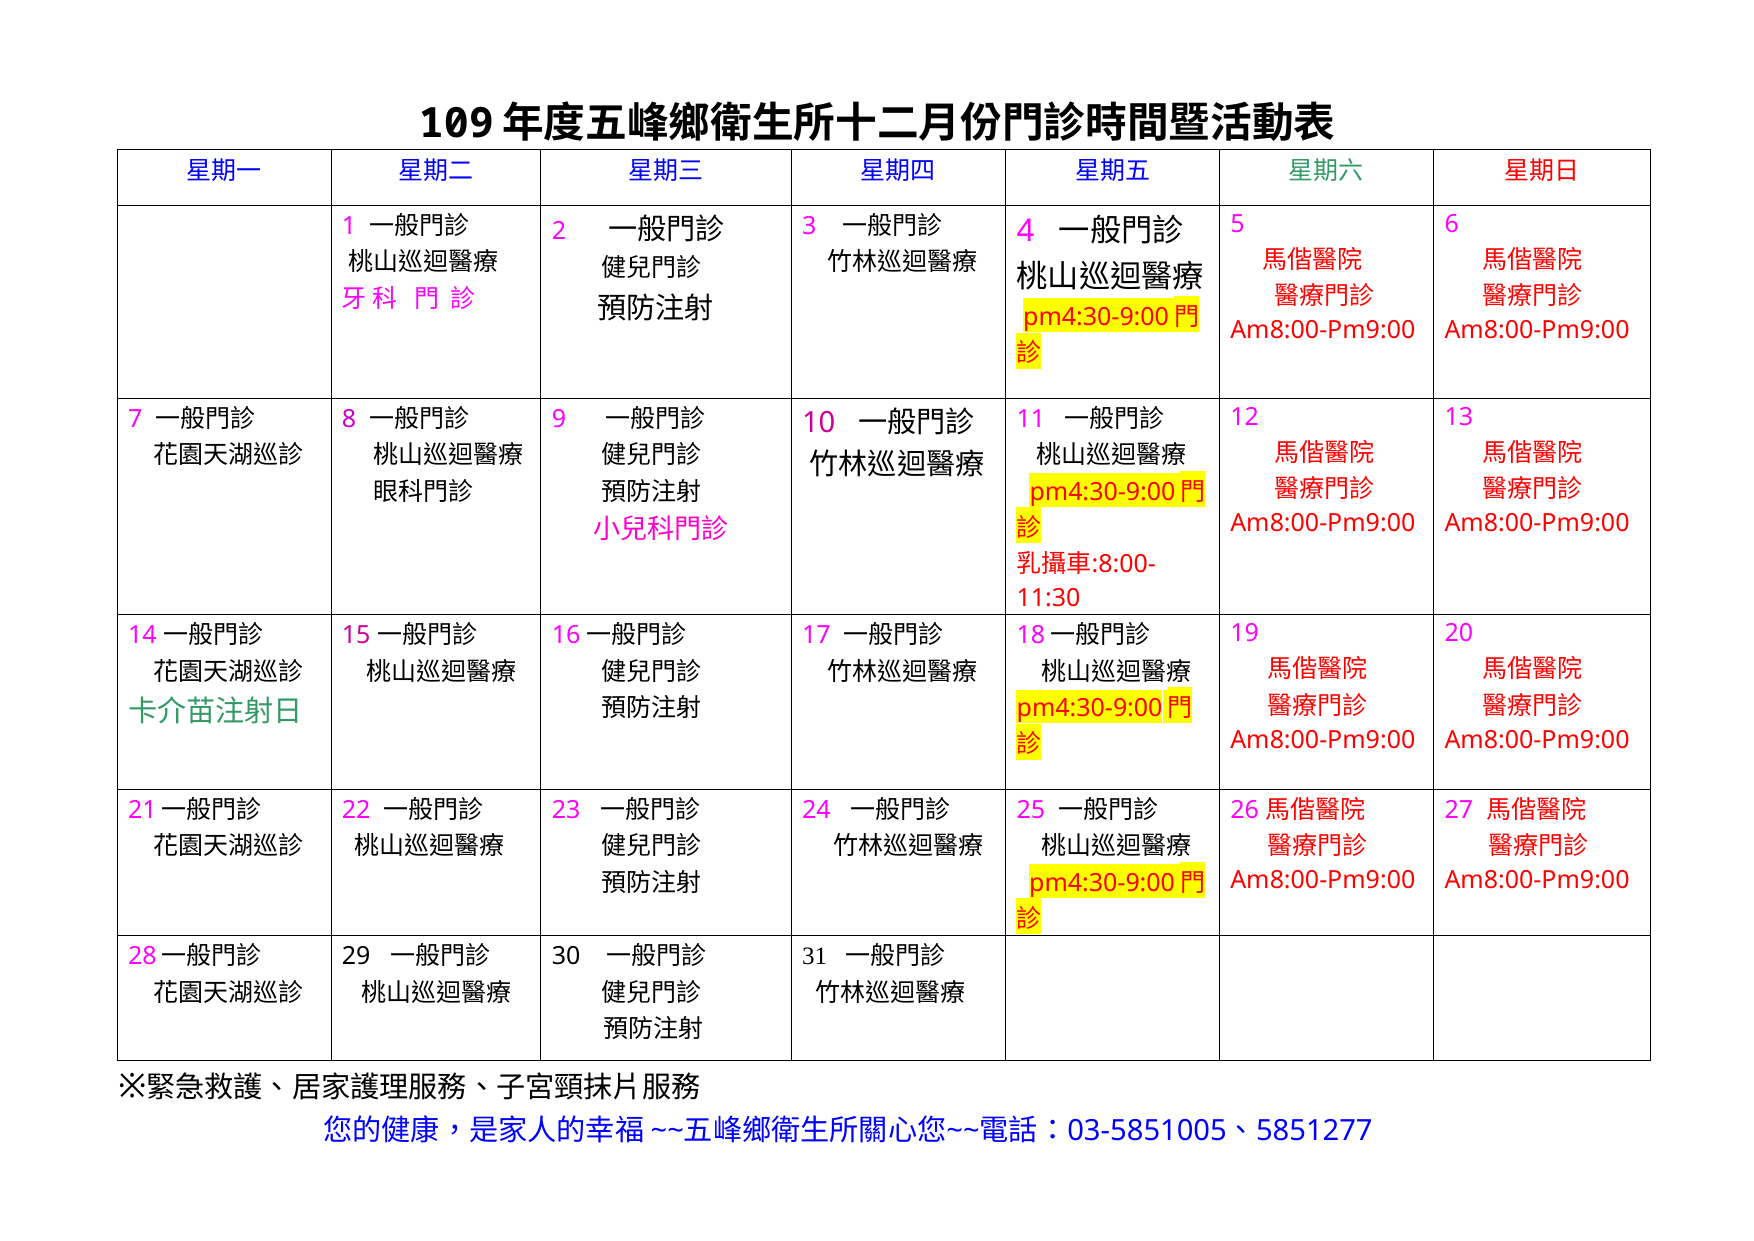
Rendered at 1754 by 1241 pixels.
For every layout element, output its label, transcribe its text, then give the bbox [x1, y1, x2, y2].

table_cell [1434, 936, 1650, 1060]
table_cell 9 一般門診 健兒門診 預防注射 小兒科門診 [541, 399, 791, 614]
table_header 星期三 [541, 150, 791, 204]
table_cell 26 馬偕醫院 醫療門診 Am8:00-Pm9:00 [1220, 790, 1433, 935]
table_cell 10 一般門診 竹林巡迴醫療 [792, 399, 1005, 614]
text ※緊急救護、居家護理服務、子宮頸抹片服務 [118, 1061, 1636, 1107]
table_cell 17 一般門診 竹林巡迴醫療 [792, 615, 1005, 788]
table_header 星期六 [1220, 150, 1433, 204]
table_cell 18一般門診 桃山巡迴醫療 pm4:30-9:00門診 [1208, 615, 1219, 788]
table_cell 28一般門診 花園天湖巡診 [118, 936, 331, 1060]
table_cell 11 一般門診 桃山巡迴醫療 pm4:30-9:00門診 乳攝車:8:00-11:30 [1208, 399, 1219, 614]
table_cell 19 馬偕醫院 醫療門診 Am8:00-Pm9:00 [1220, 615, 1433, 788]
table_cell 4 一般門診 桃山巡迴醫療 pm4:30-9:00門診 [1208, 206, 1219, 397]
table_cell 31 一般門診 竹林巡迴醫療 [792, 936, 1005, 1060]
table_cell 13 馬偕醫院 醫療門診 Am8:00-Pm9:00 [1434, 399, 1650, 614]
table_cell 21一般門診 花園天湖巡診 [118, 790, 331, 935]
table_cell [1220, 936, 1433, 1060]
table_cell 27 馬偕醫院 醫療門診 Am8:00-Pm9:00 [1434, 790, 1650, 935]
table_cell 14 一般門診 花園天湖巡診 卡介苗注射日 [118, 615, 331, 788]
table_cell 24 一般門診 竹林巡迴醫療 [792, 790, 1005, 935]
table_cell [118, 206, 331, 397]
table_cell 18一般門診 桃山巡迴醫療 pm4:30-9:00門診 [1006, 615, 1016, 788]
table_cell 11 一般門診 桃山巡迴醫療 pm4:30-9:00門診 乳攝車:8:00-11:30 [1006, 399, 1016, 614]
table_cell 6 馬偕醫院 醫療門診 Am8:00-Pm9:00 [1434, 206, 1650, 397]
text 109年度五峰鄉衛生所十二月份門診時間暨活動表 [118, 89, 1636, 149]
table_cell 5 馬偕醫院 醫療門診 Am8:00-Pm9:00 [1220, 206, 1433, 397]
table_header 星期日 [1434, 150, 1650, 204]
table_cell 2 一般門診 健兒門診 預防注射 [541, 206, 791, 397]
table_header 星期四 [792, 150, 1005, 204]
table_header 星期一 [118, 150, 331, 204]
table_cell 12 馬偕醫院 醫療門診 Am8:00-Pm9:00 [1220, 399, 1433, 614]
table_cell 20 馬偕醫院 醫療門診 Am8:00-Pm9:00 [1434, 615, 1650, 788]
table_header 星期五 [1006, 150, 1219, 204]
text 您的健康，是家人的幸福 ~~五峰鄉衛生所關心您~~電話：03-5851005、5851277 [118, 1107, 1636, 1149]
table_cell 16 一般門診 健兒門診 預防注射 [541, 615, 791, 788]
table_cell 7 一般門診 花園天湖巡診 [118, 399, 331, 614]
table_cell 4 一般門診 桃山巡迴醫療 pm4:30-9:00門診 [1006, 206, 1016, 397]
table_cell 29 一般門診 桃山巡迴醫療 [332, 936, 540, 1060]
table_cell 3 一般門診 竹林巡迴醫療 [792, 206, 1005, 397]
table_cell 30 一般門診 健兒門診 預防注射 [541, 936, 791, 1060]
table_cell [1006, 936, 1219, 1060]
table_cell 15 一般門診 桃山巡迴醫療 [332, 615, 540, 788]
table_header 星期二 [332, 150, 540, 204]
table_cell 25 一般門診 桃山巡迴醫療 pm4:30-9:00門診 [1006, 790, 1219, 935]
table_cell 8 一般門診 桃山巡迴醫療 眼科門診 [332, 399, 540, 614]
table_cell 22 一般門診 桃山巡迴醫療 [332, 790, 540, 935]
table_cell 1 一般門診 桃山巡迴醫療 牙 科 門 診 [332, 206, 540, 397]
table_cell 23 一般門診 健兒門診 預防注射 [541, 790, 791, 935]
